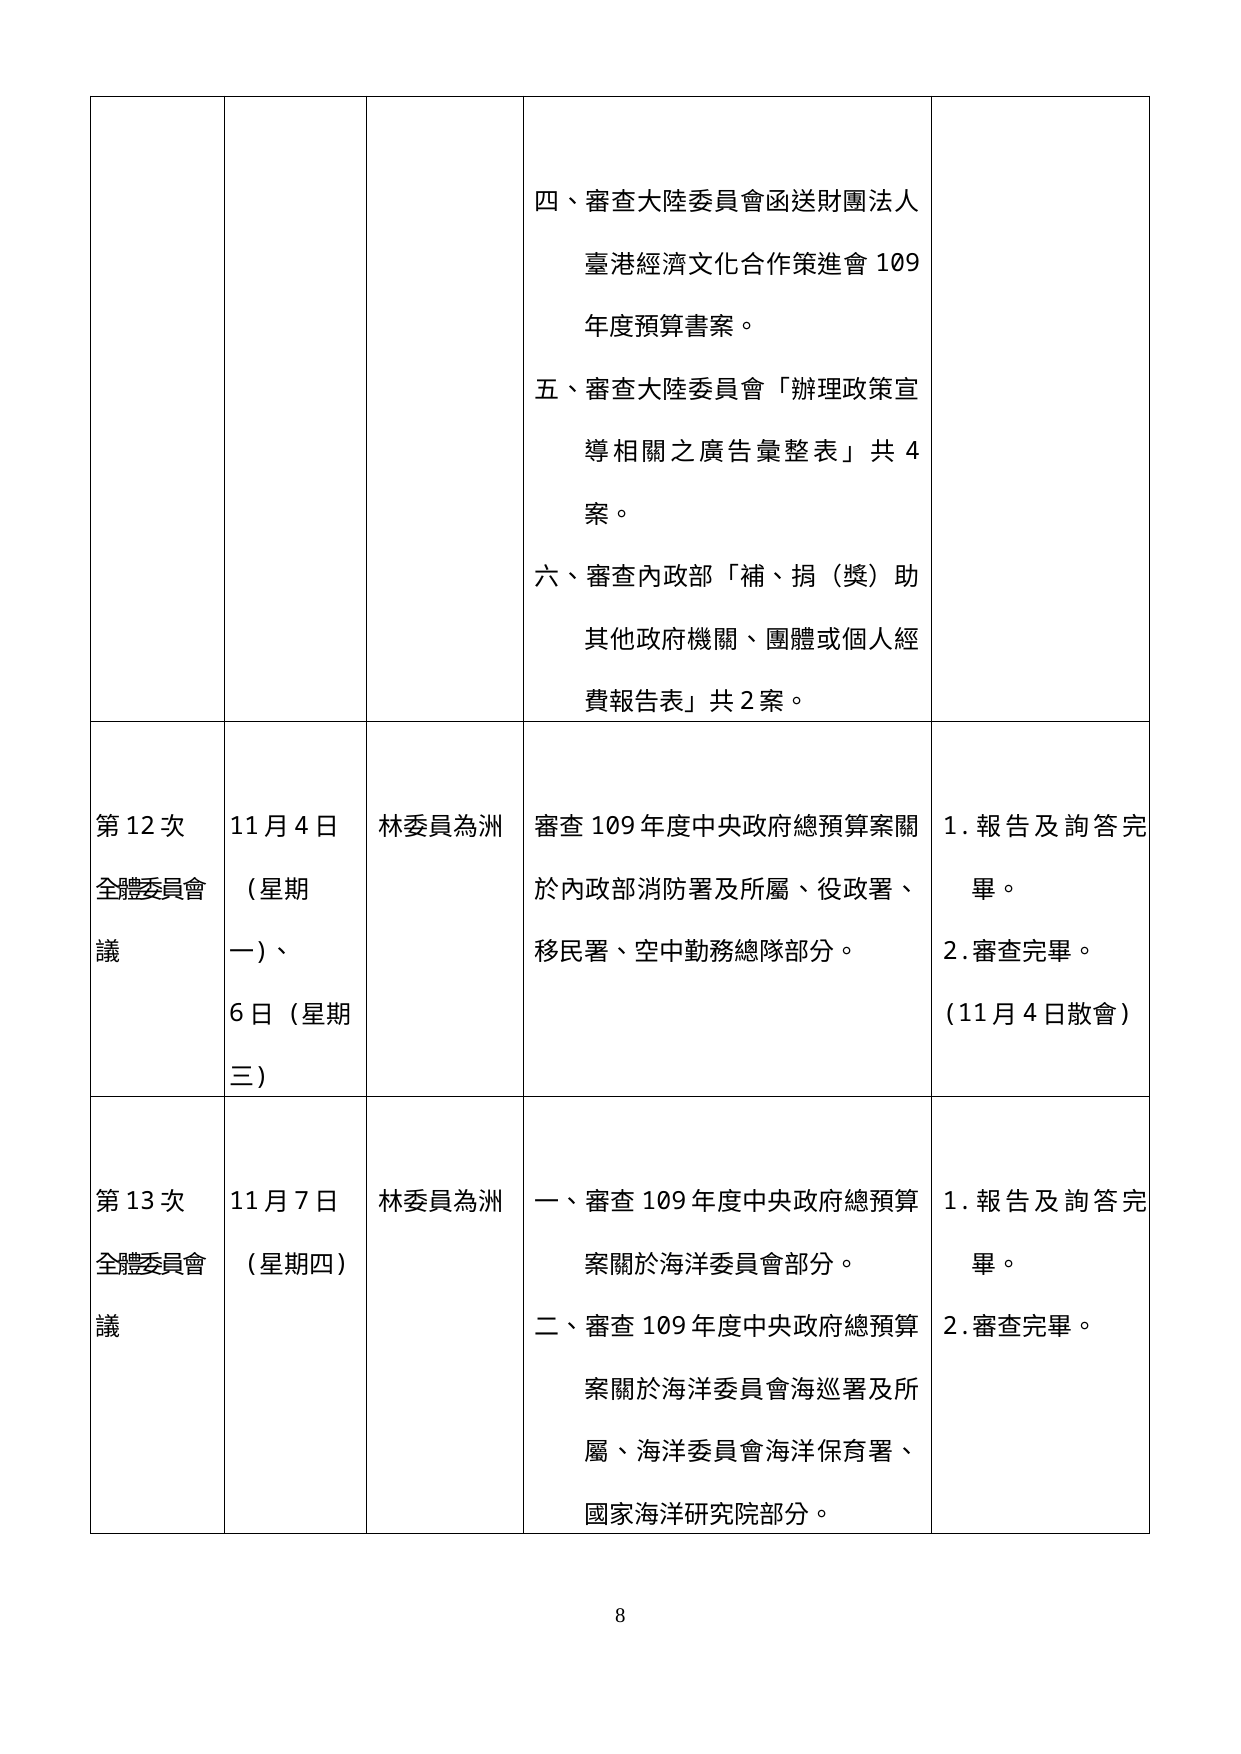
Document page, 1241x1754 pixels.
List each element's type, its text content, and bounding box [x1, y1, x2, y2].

table_cell [367, 97, 523, 721]
table_cell 一、審查109年度中央政府總預算案關於海洋委員會部分。 二、審查109年度中央政府總預算案關於海洋委員會海巡署及所屬、海洋委員會海洋保育署、國家海洋研究院部分。 [524, 1097, 931, 1533]
table_cell 11月7日 (星期四) [225, 1097, 366, 1533]
table_cell [225, 97, 366, 721]
table_cell 1.報告及詢答完畢。 2.審查完畢。 [932, 1097, 1149, 1533]
table_cell 11月4日 (星期一)、 6日 (星期三) [225, 722, 366, 1096]
table_cell 第12次 全體委員會議 [91, 722, 224, 1096]
table_cell 1.報告及詢答完畢。 2.審查完畢。 (11月4日散會) [932, 722, 1149, 1096]
table_cell 林委員為洲 [367, 722, 523, 1096]
table_cell 四、審查大陸委員會函送財團法人臺港經濟文化合作策進會109年度預算書案。 五、審查大陸委員會「辦理政策宣導相關之廣告彙整表」共4案。 六、審查內政部「補、捐（獎）助其他政府機關、團體或個人經費報告表」共2案。 [524, 97, 931, 721]
table_cell 審查109年度中央政府總預算案關於內政部消防署及所屬、役政署、移民署、空中勤務總隊部分。 [524, 722, 931, 1096]
table_cell 第13次 全體委員會議 [91, 1097, 224, 1533]
table_cell [932, 97, 1149, 721]
table_cell 林委員為洲 [367, 1097, 523, 1533]
table_cell [91, 97, 224, 721]
